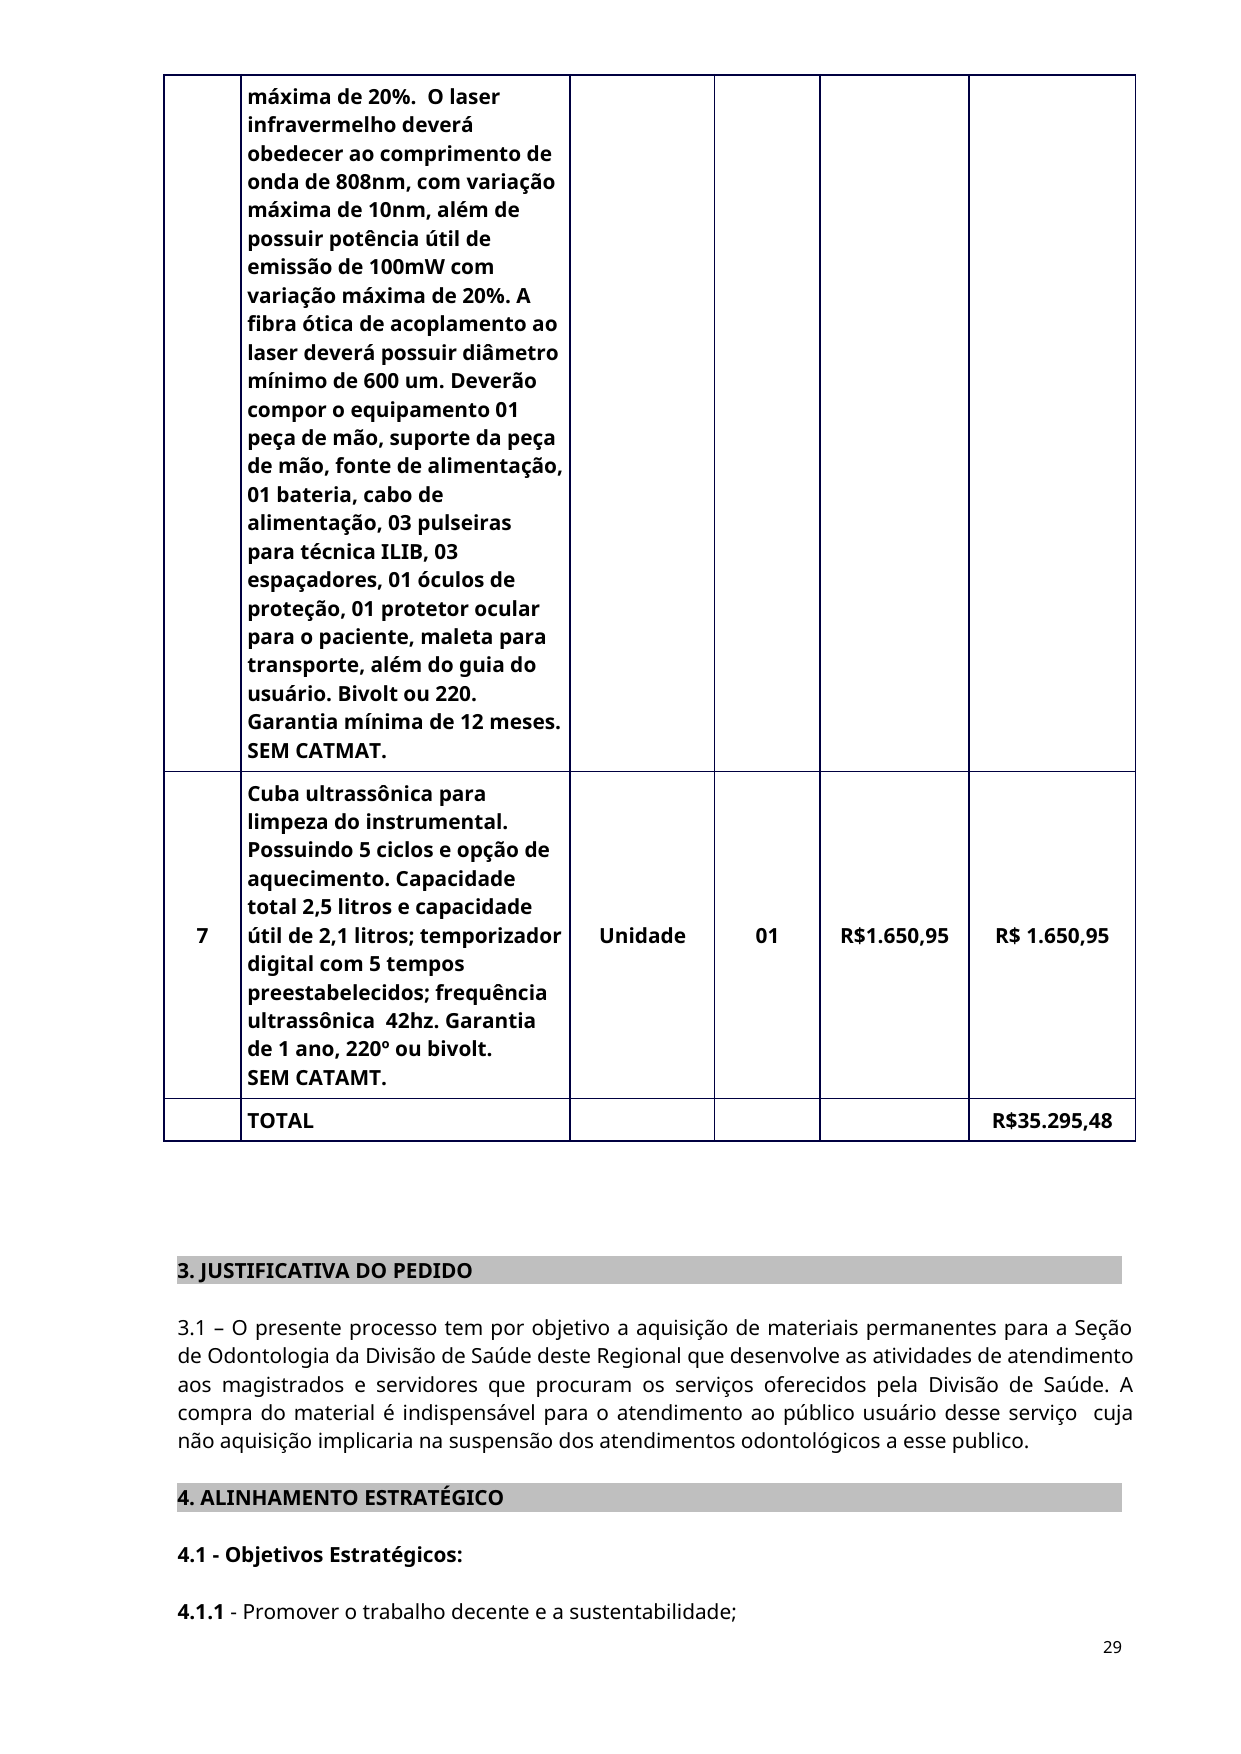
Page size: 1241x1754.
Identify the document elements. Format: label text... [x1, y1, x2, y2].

text 4.1.1 - Promover o trabalho decente e a sustentabilidade; [177, 1597, 1122, 1626]
table_cell [715, 1099, 819, 1140]
text 4. ALINHAMENTO ESTRATÉGICO [177, 1483, 1122, 1512]
table_cell Unidade [571, 772, 714, 1098]
text 4.1 - Objetivos Estratégicos: [177, 1540, 1122, 1569]
text 3. JUSTIFICATIVA DO PEDIDO [177, 1256, 1122, 1284]
table_cell 7 [165, 772, 240, 1098]
table_cell [165, 1099, 240, 1140]
table_cell [165, 76, 240, 771]
table_cell máxima de 20%. O laser infravermelho deverá obedecer ao comprimento de onda de 808nm, com variação máxima de 10nm, além de possuir potência útil de emissão de 100mW com variação máxima de 20%. A fibra ótica de acoplamento ao laser deverá possuir diâmetro mínimo de 600 um. Deverão compor o equipamento 01 peça de mão, suporte da peça de mão, fonte de alimentação, 01 bateria, cabo de alimentação, 03 pulseiras para técnica ILIB, 03 espaçadores, 01 óculos de proteção, 01 protetor ocular para o paciente, maleta para transporte, além do guia do usuário. Bivolt ou 220. Garantia mínima de 12 meses. SEM CATMAT. [242, 76, 569, 771]
table_cell R$35.295,48 [970, 1099, 1135, 1140]
table_cell [970, 76, 1135, 771]
table_cell R$1.650,95 [821, 772, 968, 1098]
table_cell Cuba ultrassônica para limpeza do instrumental. Possuindo 5 ciclos e opção de aquecimento. Capacidade total 2,5 litros e capacidade útil de 2,1 litros; temporizador digital com 5 tempos preestabelecidos; frequência ultrassônica 42hz. Garantia de 1 ano, 220º ou bivolt. SEM CATAMT. [242, 772, 569, 1098]
table_cell [571, 76, 714, 771]
table_cell [715, 76, 819, 771]
table_cell [821, 76, 968, 771]
table_cell 01 [715, 772, 819, 1098]
table_cell R$ 1.650,95 [970, 772, 1135, 1098]
table_cell [571, 1099, 714, 1140]
table_cell [821, 1099, 968, 1140]
text 3.1 – O presente processo tem por objetivo a aquisição de materiais permanentes para a Seção de Odontologia da Divisão de Saúde deste Regional que desenvolve as atividades de atendimento aos magistrados e servidores que procuram os serviços oferecidos pela Divisão de Saúde. A compra do material é indispensável para o atendimento ao público usuário desse serviço cuja não aquisição implicaria na suspensão dos atendimentos odontológicos a esse publico. [177, 1313, 1134, 1455]
table_cell TOTAL [242, 1099, 569, 1140]
